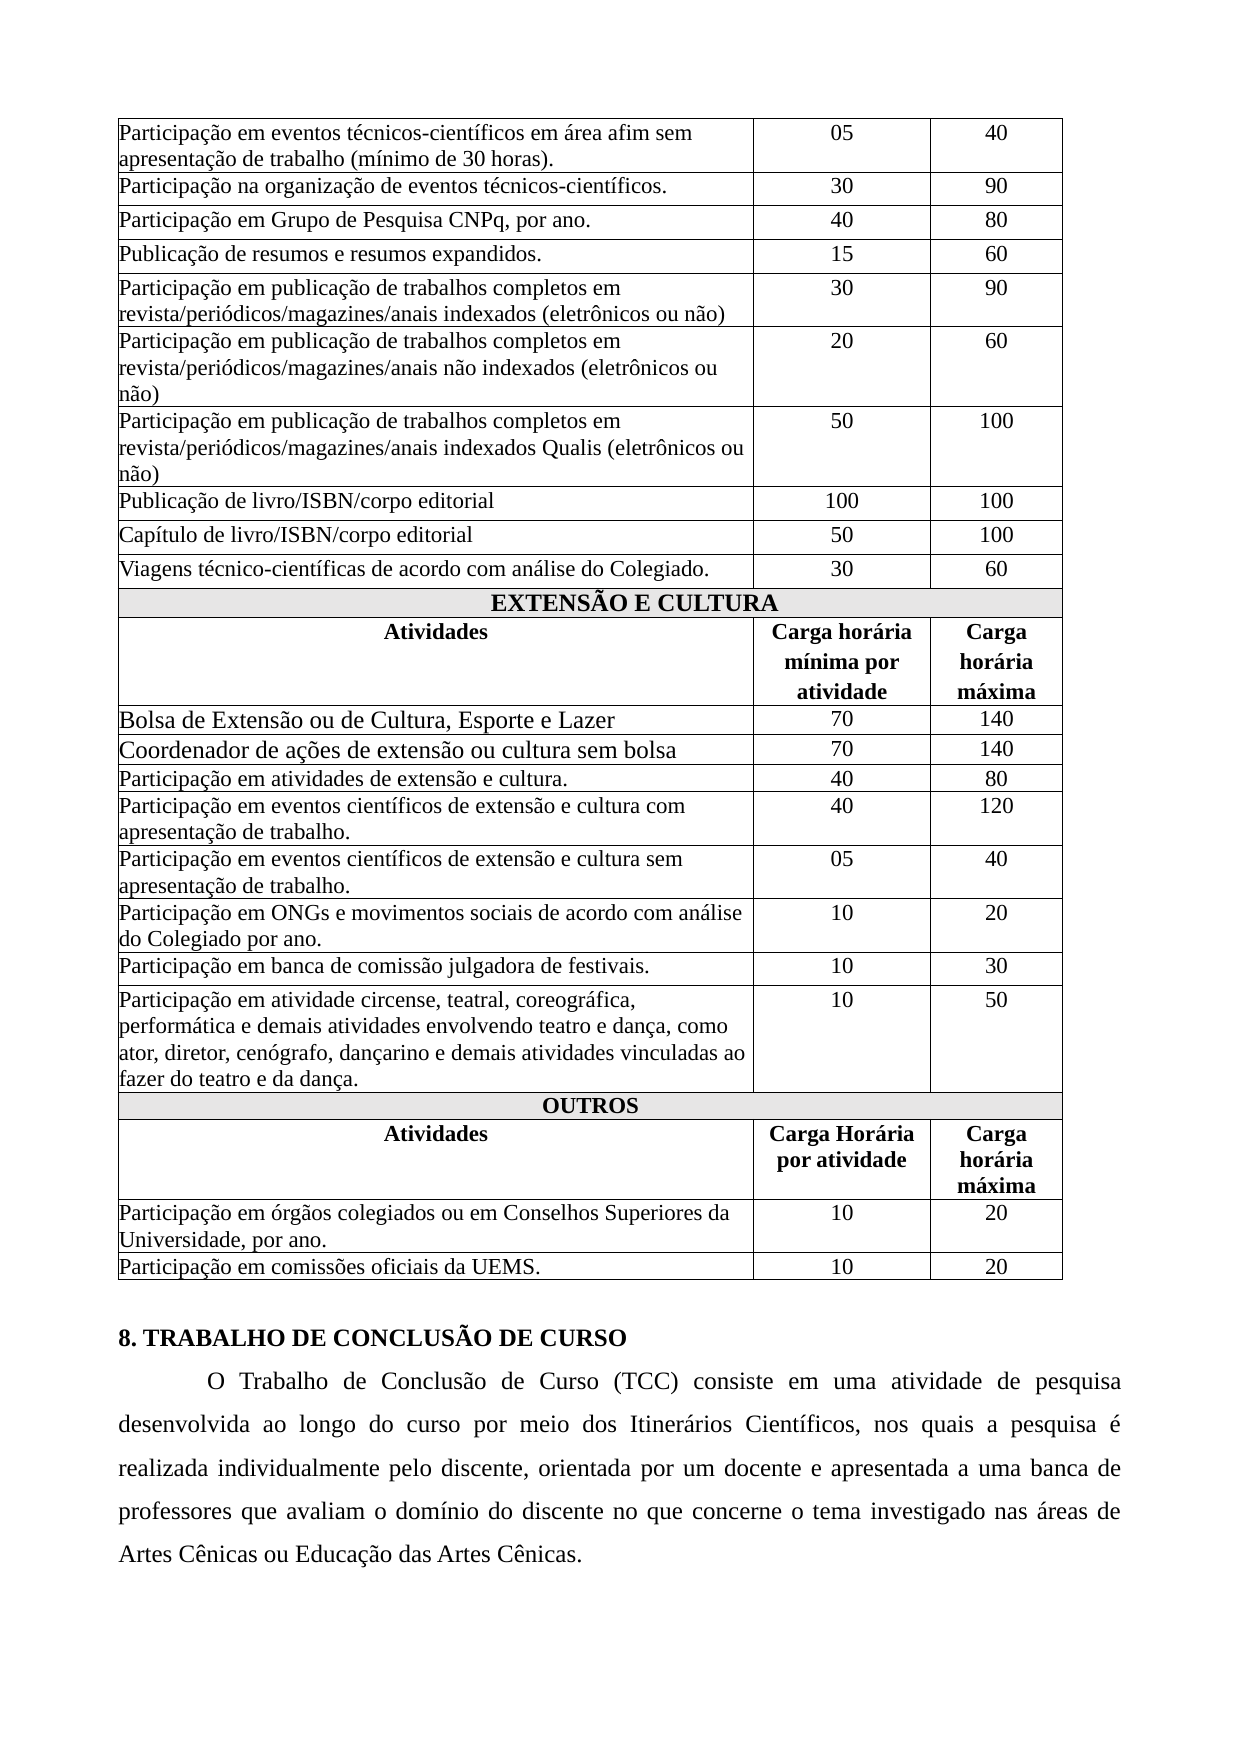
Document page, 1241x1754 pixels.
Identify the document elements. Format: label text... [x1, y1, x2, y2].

table_cell Participação em eventos técnicos-científicos em área afim sem apresentação de trabalho (mínimo de 30 horas). [119, 119, 753, 172]
table_cell Participação em ONGs e movimentos sociais de acordo com análise do Colegiado por ano. [119, 899, 753, 952]
text 8. TRABALHO DE CONCLUSÃO DE CURSO [118, 1323, 1122, 1352]
table_cell Capítulo de livro/ISBN/corpo editorial [119, 521, 753, 554]
table_cell OUTROS [119, 1093, 1062, 1119]
table_cell Participação em atividades de extensão e cultura. [119, 765, 753, 791]
table_cell 120 [931, 792, 1062, 844]
table_cell Participação em comissões oficiais da UEMS. [119, 1253, 753, 1279]
table_cell 30 [754, 274, 930, 326]
table_cell Participação na organização de eventos técnicos-científicos. [119, 173, 753, 205]
table_cell Participação em publicação de trabalhos completos em revista/periódicos/magazines/anais não indexados (eletrônicos ou não) [119, 327, 753, 406]
table_cell 90 [931, 274, 1062, 326]
table_cell 20 [931, 1200, 1062, 1252]
table_cell EXTENSÃO E CULTURA [119, 589, 1062, 617]
table_cell Participação em atividade circense, teatral, coreográfica, performática e demais atividades envolvendo teatro e dança, como ator, diretor, cenógrafo, dançarino e demais atividades vinculadas ao fazer do teatro e da dança. [119, 986, 753, 1092]
table_cell 10 [754, 986, 930, 1092]
table_cell Publicação de resumos e resumos expandidos. [119, 240, 753, 273]
table_cell 05 [754, 119, 930, 172]
table_cell 50 [754, 407, 930, 486]
table_cell 10 [754, 1200, 930, 1252]
table_cell 60 [931, 240, 1062, 273]
table_cell 10 [754, 953, 930, 985]
table_cell 60 [931, 327, 1062, 406]
text O Trabalho de Conclusão de Curso (TCC) consiste em uma atividade de pesquisa desenvolvida ao longo do curso por meio dos Itinerários Científicos, nos quais a pesquisa é realizada individualmente pelo discente, orientada por um docente e apresentada a uma banca de professores que avaliam o domínio do discente no que concerne o tema investigado nas áreas de Artes Cênicas ou Educação das Artes Cênicas. [118, 1366, 1122, 1568]
table_cell 10 [754, 899, 930, 952]
table_cell Participação em eventos científicos de extensão e cultura sem apresentação de trabalho. [119, 846, 753, 898]
table_cell 100 [931, 521, 1062, 554]
table_cell 05 [754, 846, 930, 898]
table_cell 40 [754, 792, 930, 844]
table_cell 70 [754, 706, 930, 734]
table_cell 140 [931, 735, 1062, 764]
table_cell 30 [931, 953, 1062, 985]
table_cell Publicação de livro/ISBN/corpo editorial [119, 487, 753, 520]
table_cell 20 [931, 899, 1062, 952]
table_cell 80 [931, 206, 1062, 239]
table_cell Participação em eventos científicos de extensão e cultura com apresentação de trabalho. [119, 792, 753, 844]
table_cell 20 [931, 1253, 1062, 1279]
table_cell Participação em Grupo de Pesquisa CNPq, por ano. [119, 206, 753, 239]
table_cell Viagens técnico-científicas de acordo com análise do Colegiado. [119, 555, 753, 587]
table_cell Carga Horária por atividade [754, 1120, 930, 1199]
table_cell 100 [754, 487, 930, 520]
table_cell 100 [931, 487, 1062, 520]
table_cell 40 [931, 119, 1062, 172]
table_cell 100 [931, 407, 1062, 486]
table_cell 140 [931, 706, 1062, 734]
table_cell Carga horária máxima [931, 1120, 1062, 1199]
table_cell 60 [931, 555, 1062, 587]
table_cell Participação em publicação de trabalhos completos em revista/periódicos/magazines/anais indexados Qualis (eletrônicos ou não) [119, 407, 753, 486]
table_cell 30 [754, 555, 930, 587]
table_cell 50 [931, 986, 1062, 1092]
table_cell Carga horária mínima por atividade [754, 618, 930, 705]
table_cell Coordenador de ações de extensão ou cultura sem bolsa [119, 735, 753, 764]
table_cell 50 [754, 521, 930, 554]
table_cell Bolsa de Extensão ou de Cultura, Esporte e Lazer [119, 706, 753, 734]
table_cell 40 [754, 765, 930, 791]
table_cell 15 [754, 240, 930, 273]
table_cell 80 [931, 765, 1062, 791]
table_cell Atividades [119, 618, 753, 705]
table_cell 30 [754, 173, 930, 205]
table_cell 10 [754, 1253, 930, 1279]
table_cell Participação em banca de comissão julgadora de festivais. [119, 953, 753, 985]
table_cell 20 [754, 327, 930, 406]
table_cell Atividades [119, 1120, 753, 1199]
table_cell Participação em publicação de trabalhos completos em revista/periódicos/magazines/anais indexados (eletrônicos ou não) [119, 274, 753, 326]
table_cell Participação em órgãos colegiados ou em Conselhos Superiores da Universidade, por ano. [119, 1200, 753, 1252]
table_cell 90 [931, 173, 1062, 205]
table_cell 40 [754, 206, 930, 239]
table_cell Carga horária máxima [931, 618, 1062, 705]
table_cell 40 [931, 846, 1062, 898]
table_cell 70 [754, 735, 930, 764]
